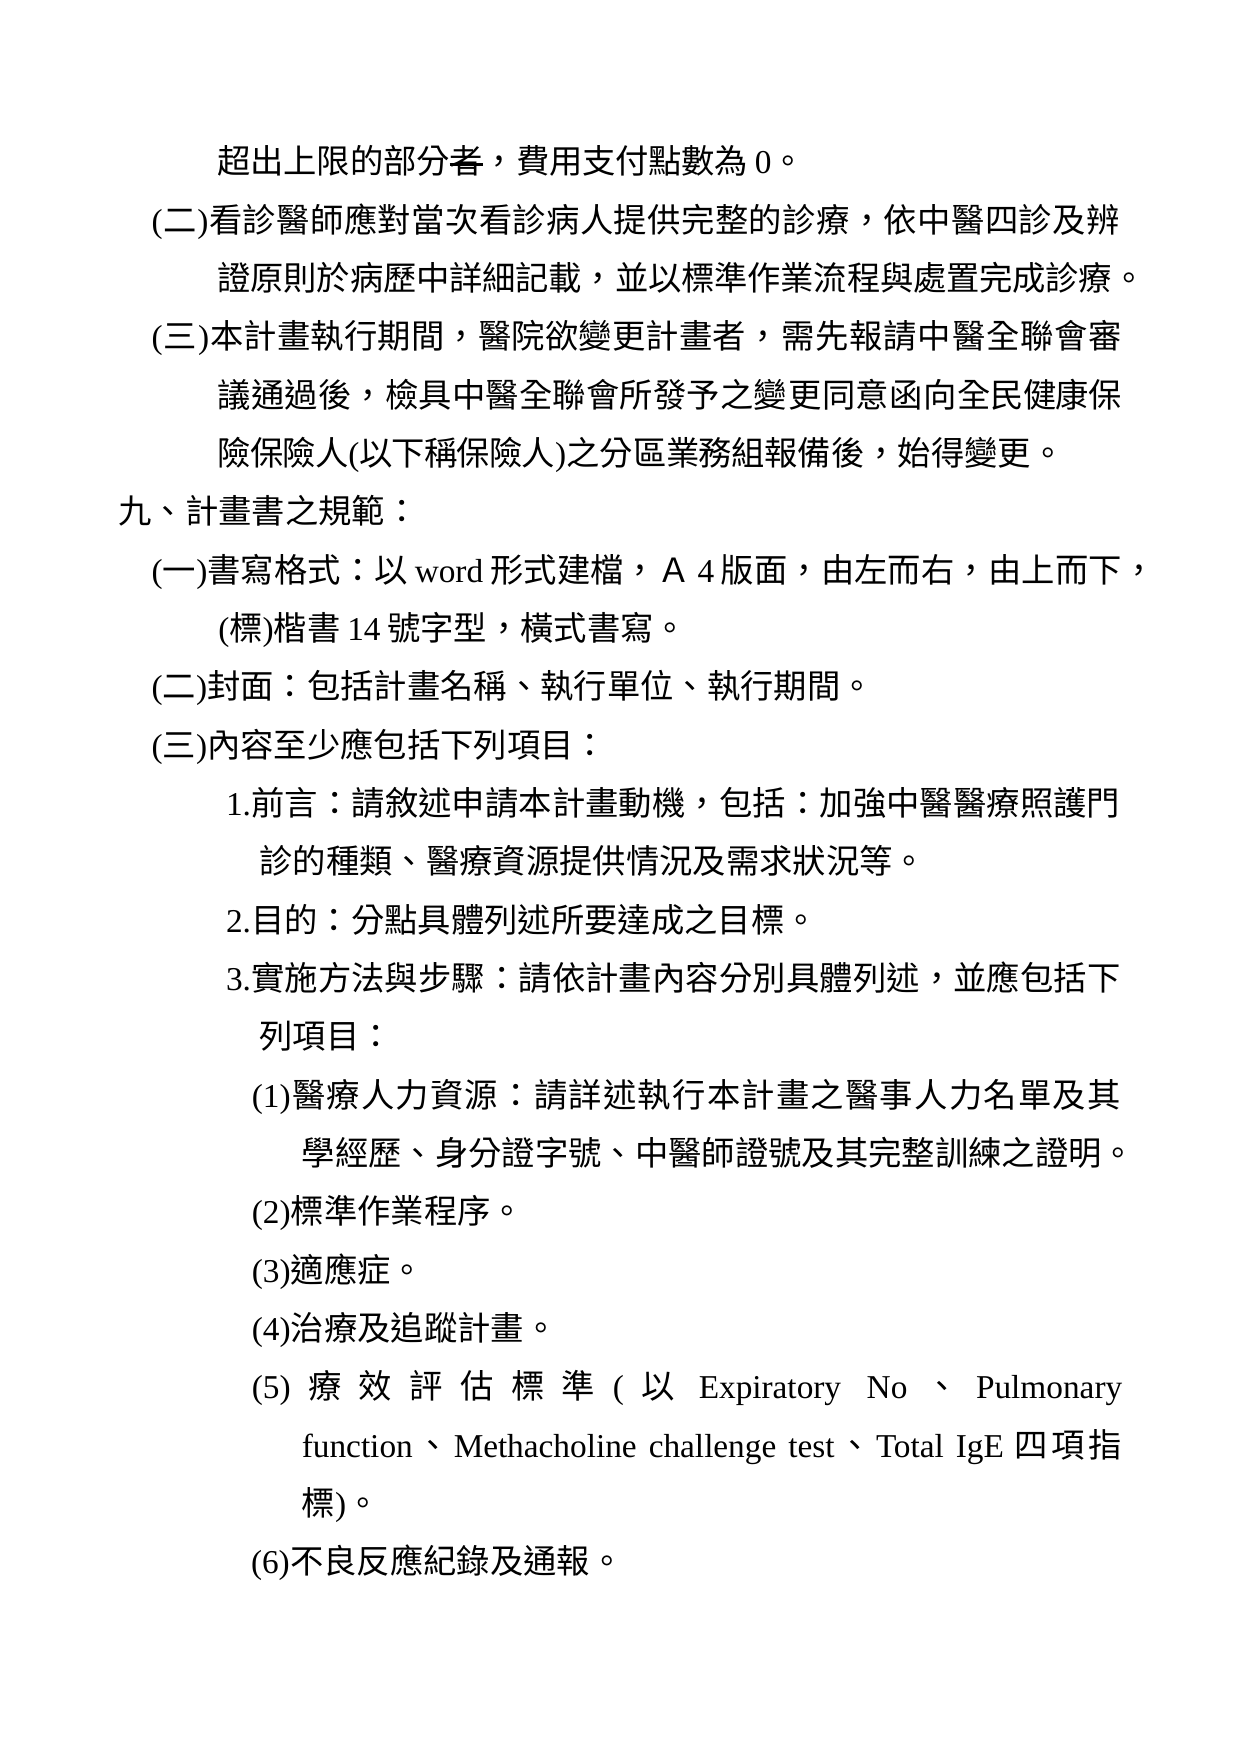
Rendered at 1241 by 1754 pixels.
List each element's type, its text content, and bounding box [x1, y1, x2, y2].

text (4)治療及追蹤計畫。 [252, 1294, 1122, 1352]
text (二)看診醫師應對當次看診病人提供完整的診療，依中醫四診及辨證原則於病歷中詳細記載，並以標準作業流程與處置完成診療。 [151, 185, 1122, 302]
text (5)療效評估標準(以Expiratory No、Pulmonary function、Methacholine challenge test、Total IgE四項指標)。 [252, 1352, 1122, 1527]
text 3.實施方法與步驟：請依計畫內容分別具體列述，並應包括下列項目： [226, 944, 1122, 1060]
text 1.前言：請敘述申請本計畫動機，包括：加強中醫醫療照護門診的種類、醫療資源提供情況及需求狀況等。 [226, 769, 1122, 885]
text (一)書寫格式：以word形式建檔，Ａ4版面，由左而右，由上而下，(標)楷書14號字型，橫式書寫。 [151, 535, 1122, 652]
text 九、計畫書之規範： [118, 477, 1122, 535]
text (6)不良反應紀錄及通報。 [251, 1527, 1122, 1585]
text 2.目的：分點具體列述所要達成之目標。 [226, 885, 1122, 944]
text (一)每位患者每週以一次為限；每位醫師每日執行上限為30人次，超出上限的部分者，費用支付點數為0。 [151, 127, 1122, 185]
text (1)醫療人力資源：請詳述執行本計畫之醫事人力名單及其學經歷、身分證字號、中醫師證號及其完整訓練之證明。 [252, 1060, 1122, 1177]
text (三)本計畫執行期間，醫院欲變更計畫者，需先報請中醫全聯會審議通過後，檢具中醫全聯會所發予之變更同意函向全民健康保險保險人(以下稱保險人)之分區業務組報備後，始得變更。 [151, 302, 1122, 477]
text (2)標準作業程序。 [252, 1177, 1122, 1235]
text (3)適應症。 [252, 1235, 1122, 1294]
text (二)封面：包括計畫名稱、執行單位、執行期間。 [151, 652, 1122, 710]
text (三)內容至少應包括下列項目： [151, 710, 1122, 769]
